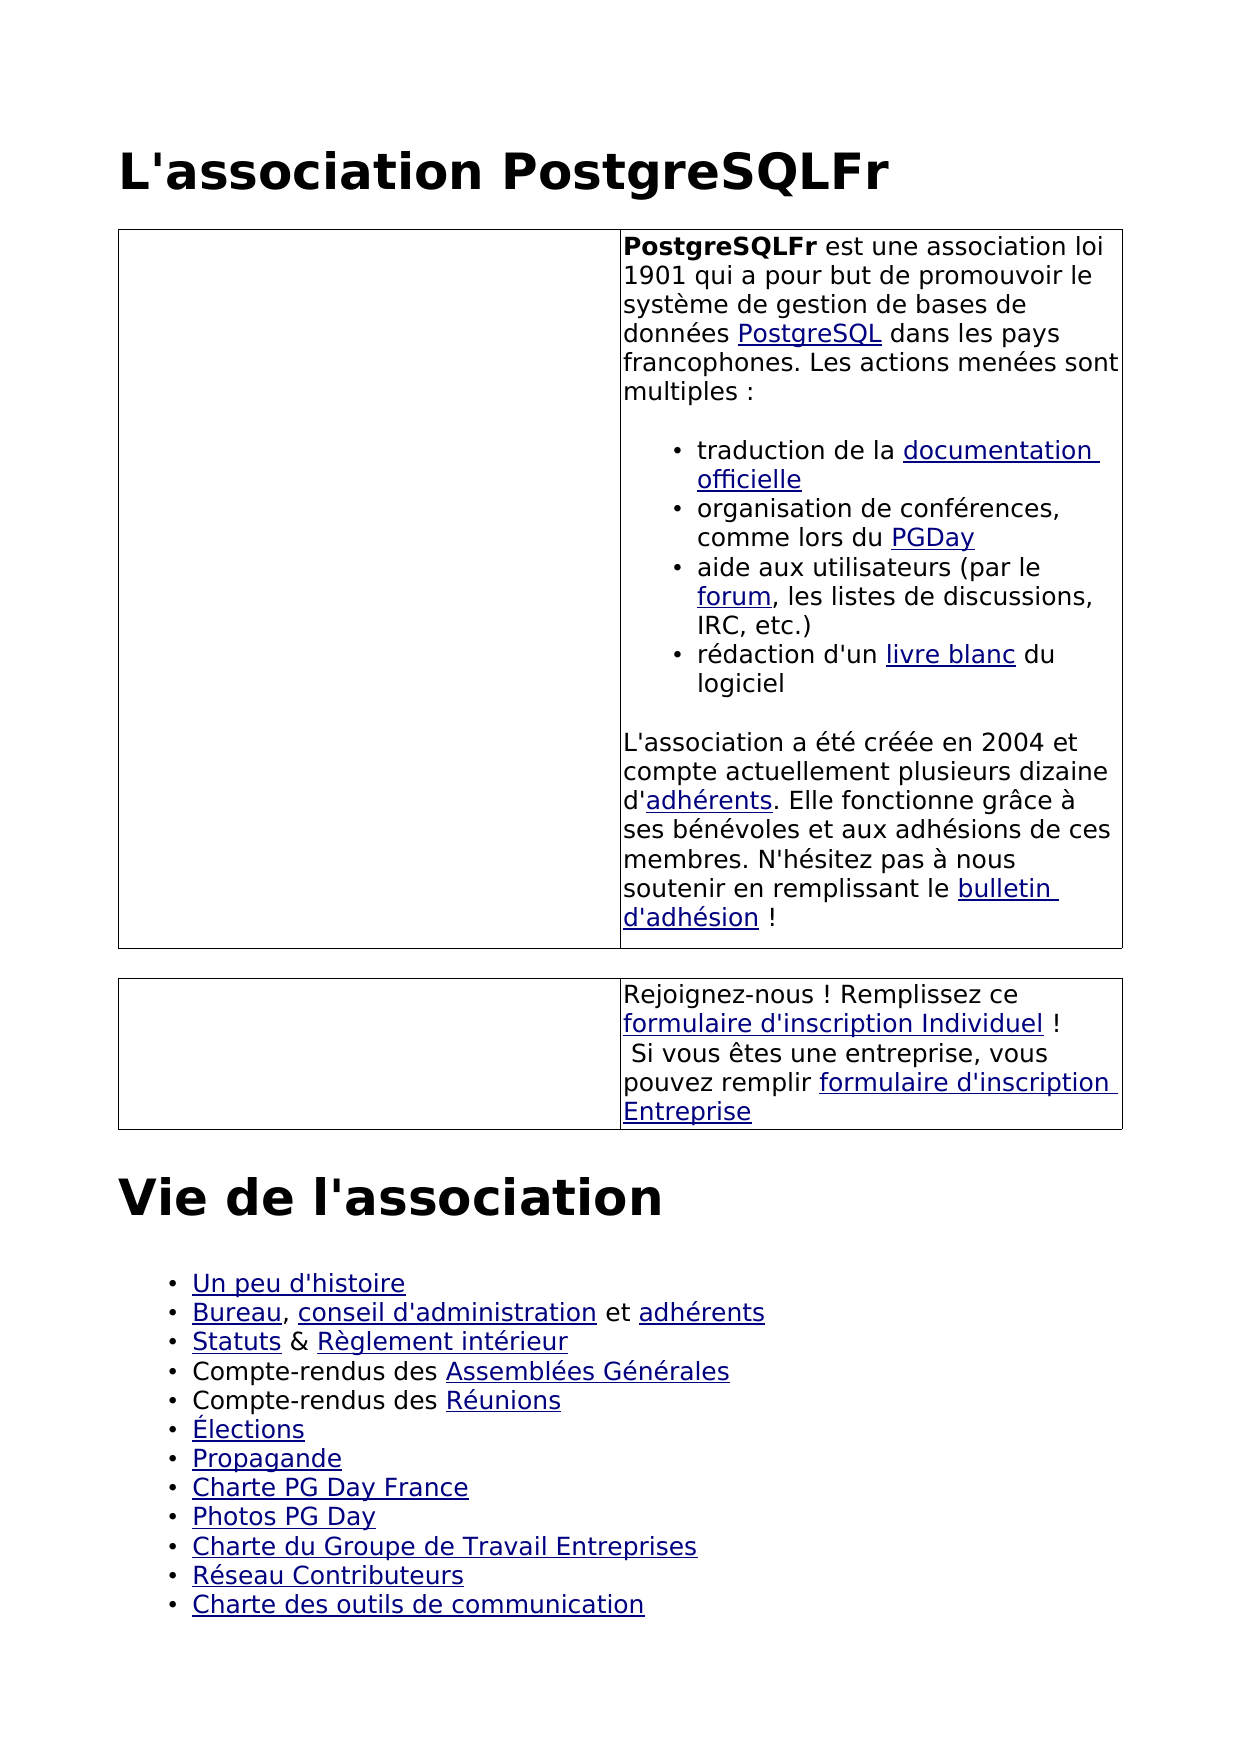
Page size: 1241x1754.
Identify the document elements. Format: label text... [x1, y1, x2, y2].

list Bureau, conseil d'administration et adhérents [177, 1298, 1122, 1328]
table_header [119, 230, 620, 948]
list Propagande [177, 1444, 1122, 1473]
table_header [119, 979, 620, 1129]
list Un peu d'histoire [177, 1269, 1122, 1298]
list Charte du Groupe de Travail Entreprises [177, 1532, 1122, 1561]
list Photos PG Day [177, 1503, 1122, 1532]
subtitle L'association PostgreSQLFr [118, 143, 1122, 201]
table_header Rejoignez-nous ! Remplissez ce formulaire d'inscription Individuel ! Si vous êtes une entreprise, vous pouvez remplir formulaire d'inscription Entreprise [621, 979, 1122, 1129]
list Compte-rendus des Assemblées Générales [177, 1357, 1122, 1386]
list Compte-rendus des Réunions [177, 1386, 1122, 1415]
table_header PostgreSQLFr est une association loi 1901 qui a pour but de promouvoir le système de gestion de bases de données PostgreSQL dans les pays francophones. Les actions menées sont multiples : traduction de la documentation officielle organisation de conférences, comme lors du PGDay aide aux utilisateurs (par le forum, les listes de discussions, IRC, etc.) rédaction d'un livre blanc du logiciel L'association a été créée en 2004 et compte actuellement plusieurs dizaine d'adhérents. Elle fonctionne grâce à ses bénévoles et aux adhésions de ces membres. N'hésitez pas à nous soutenir en remplissant le bulletin d'adhésion ! [621, 230, 1122, 948]
list Charte PG Day France [177, 1473, 1122, 1503]
list Statuts & Règlement intérieur [177, 1328, 1122, 1357]
subtitle Vie de l'association [118, 1169, 1122, 1227]
list Charte des outils de communication [177, 1590, 1122, 1619]
list Élections [177, 1415, 1122, 1444]
list Réseau Contributeurs [177, 1561, 1122, 1590]
